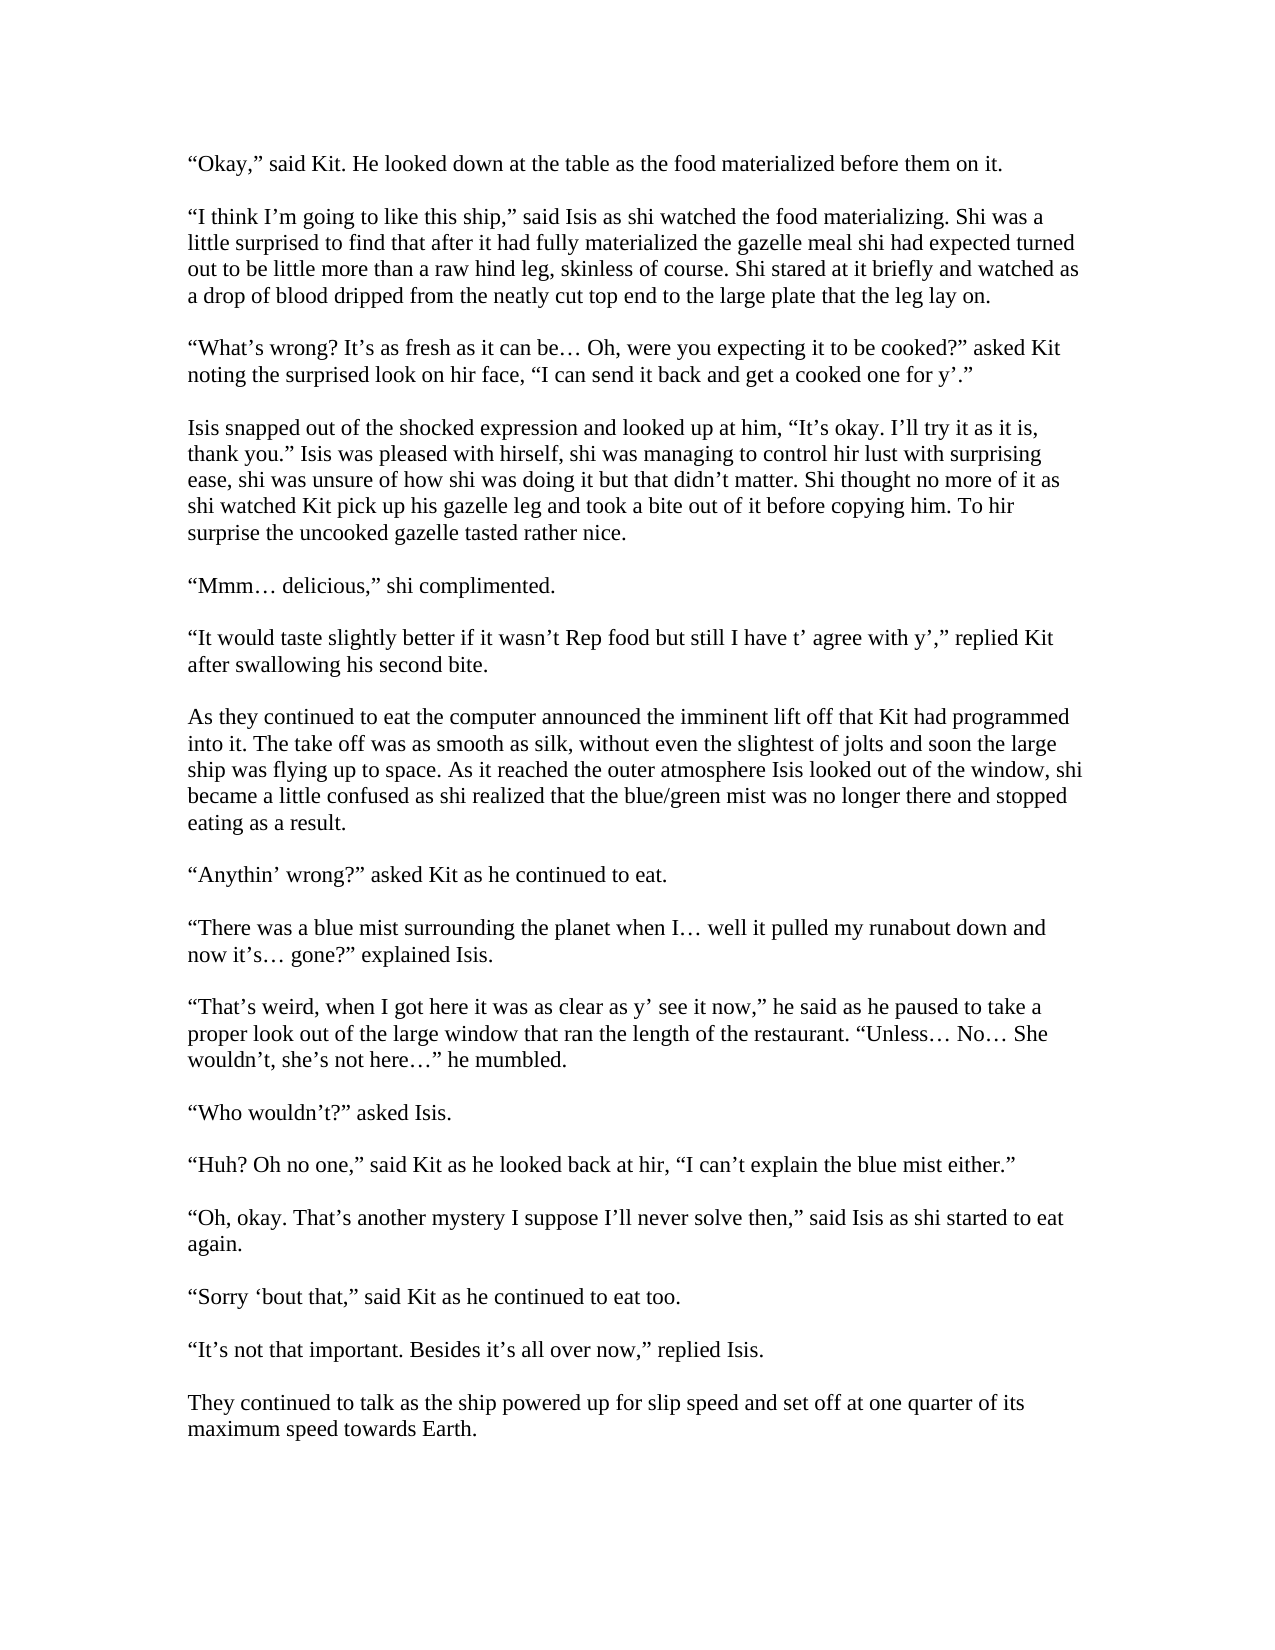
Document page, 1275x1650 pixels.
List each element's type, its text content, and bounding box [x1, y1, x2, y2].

text “There was a blue mist surrounding the planet when I… well it pulled my runabout down and now it’s… gone?” explained Isis. [187, 914, 1087, 967]
text “Who wouldn’t?” asked Isis. [187, 1099, 1087, 1125]
text “It’s not that important. Besides it’s all over now,” replied Isis. [187, 1336, 1087, 1362]
text Isis snapped out of the shocked expression and looked up at him, “It’s okay. I’ll try it as it is, thank you.” Isis was pleased with hirself, shi was managing to control hir lust with surprising ease, shi was unsure of how shi was doing it but that didn’t matter. Shi thought no more of it as shi watched Kit pick up his gazelle leg and took a bite out of it before copying him. To hir surprise the uncooked gazelle tasted rather nice. [187, 413, 1087, 545]
text “That’s weird, when I got here it was as clear as y’ see it now,” he said as he paused to take a proper look out of the large window that ran the length of the restaurant. “Unless… No… She wouldn’t, she’s not here…” he mumbled. [187, 993, 1087, 1072]
text “Sorry ‘bout that,” said Kit as he continued to eat too. [187, 1283, 1087, 1309]
text “Anythin’ wrong?” asked Kit as he continued to eat. [187, 862, 1087, 888]
text “Mmm… delicious,” shi complimented. [187, 572, 1087, 598]
text “I think I’m going to like this ship,” said Isis as shi watched the food materializing. Shi was a little surprised to find that after it had fully materialized the gazelle meal shi had expected turned out to be little more than a raw hind leg, skinless of course. Shi stared at it briefly and watched as a drop of blood dripped from the neatly cut top end to the large plate that the leg lay on. [187, 203, 1087, 308]
text They continued to talk as the ship powered up for slip speed and set off at one quarter of its maximum speed towards Earth. [187, 1389, 1087, 1441]
text “What’s wrong? It’s as fresh as it can be… Oh, were you expecting it to be cooked?” asked Kit noting the surprised look on hir face, “I can send it back and get a cooked one for y’.” [187, 334, 1087, 387]
text “Okay,” said Kit. He looked down at the table as the food materialized before them on it. [187, 150, 1087, 176]
text “Huh? Oh no one,” said Kit as he looked back at hir, “I can’t explain the blue mist either.” [187, 1151, 1087, 1178]
text “Oh, okay. That’s another mystery I suppose I’ll never solve then,” said Isis as shi started to eat again. [187, 1204, 1087, 1257]
text “It would taste slightly better if it wasn’t Rep food but still I have t’ agree with y’,” replied Kit after swallowing his second bite. [187, 624, 1087, 677]
text As they continued to eat the computer announced the imminent lift off that Kit had programmed into it. The take off was as smooth as silk, without even the slightest of jolts and soon the large ship was flying up to space. As it reached the outer atmosphere Isis looked out of the window, shi became a little confused as shi realized that the blue/green mist was no longer there and stopped eating as a result. [187, 703, 1087, 835]
